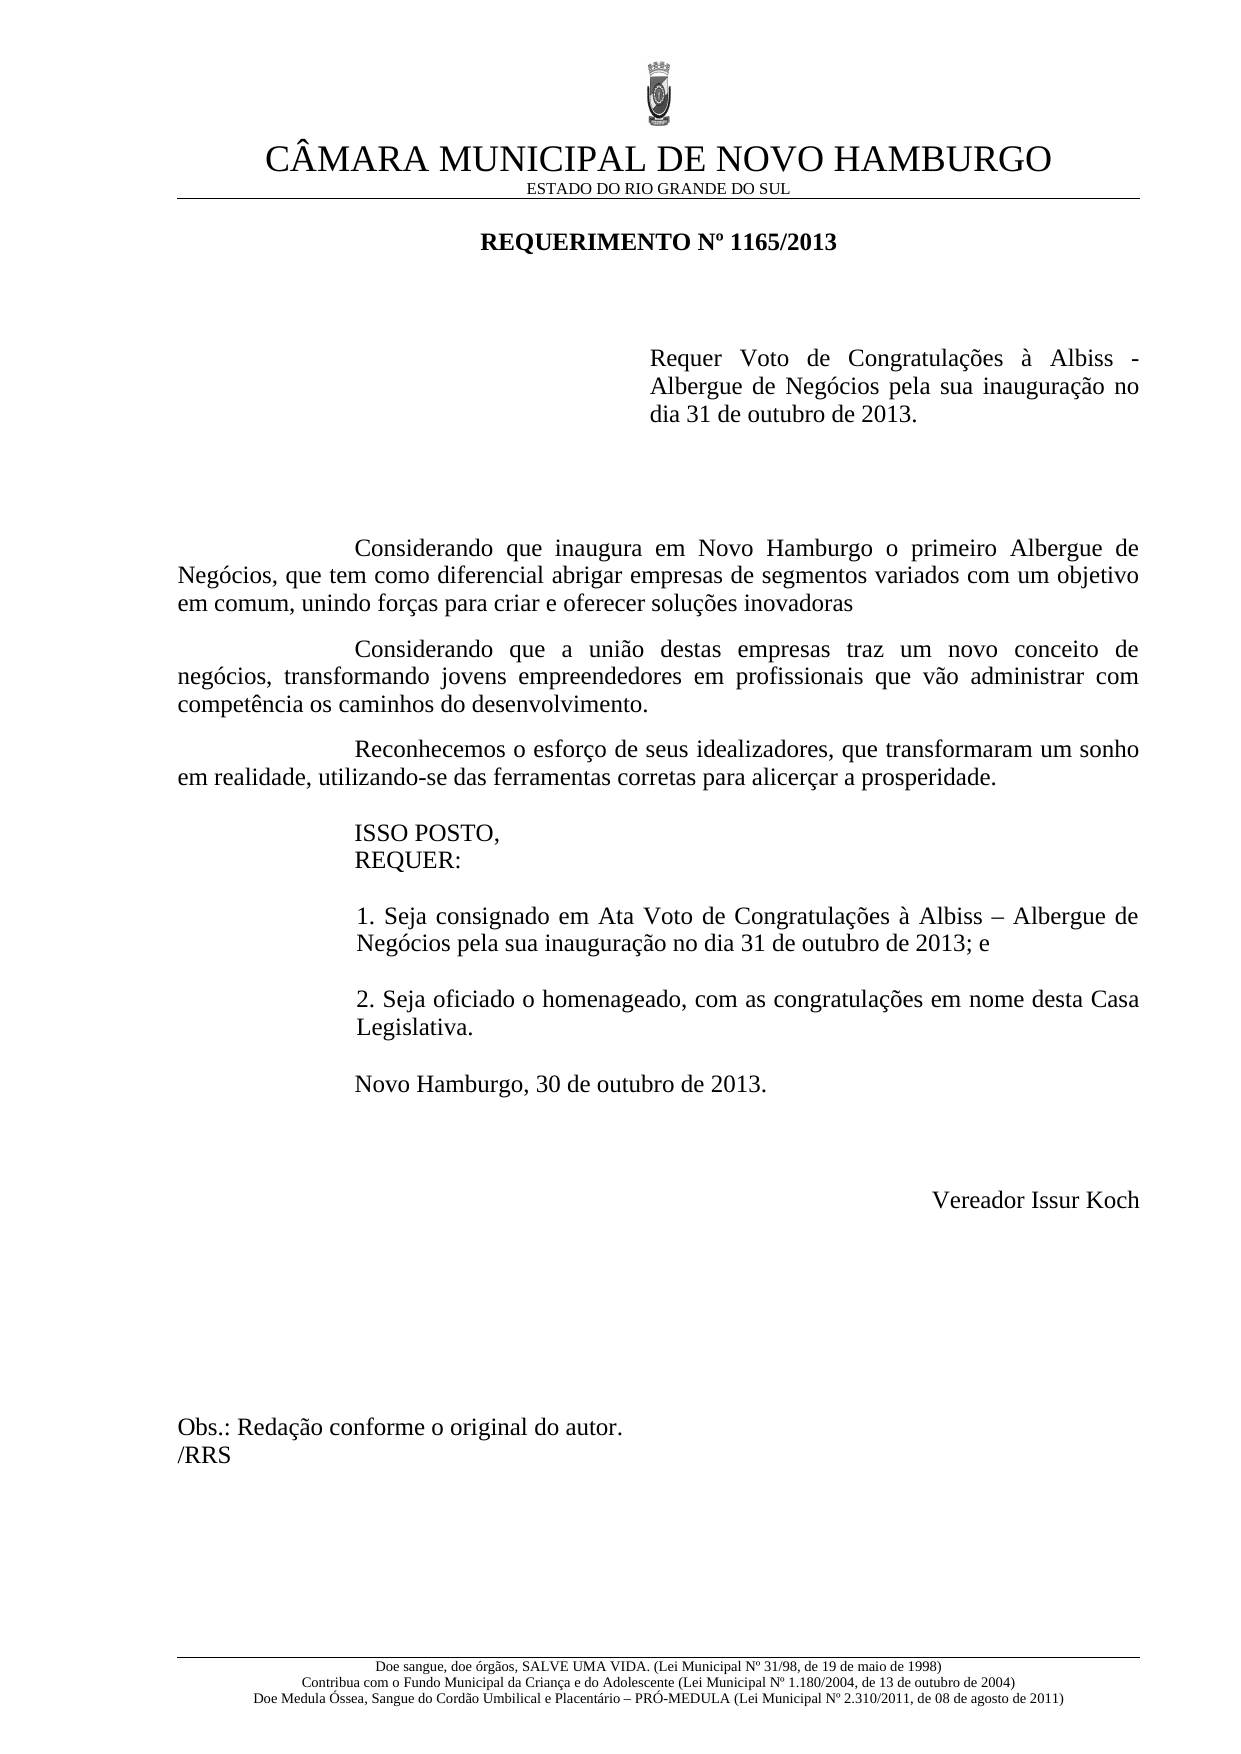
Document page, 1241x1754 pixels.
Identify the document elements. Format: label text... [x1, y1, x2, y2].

text Considerando que a união destas empresas traz um novo conceito de negócios, transformando jovens empreendedores em profissionais que vão administrar com competência os caminhos do desenvolvimento. [177, 635, 1140, 718]
text 1. Seja consignado em Ata Voto de Congratulações à Albiss – Albergue de Negócios pela sua inauguração no dia 31 de outubro de 2013; e [356, 902, 1140, 957]
text REQUERIMENTO Nº 1165/2013 [177, 228, 1140, 256]
text Requer Voto de Congratulações à Albiss - Albergue de Negócios pela sua inauguração no dia 31 de outubro de 2013. [649, 344, 1140, 428]
text Considerando que inaugura em Novo Hamburgo o primeiro Albergue de Negócios, que tem como diferencial abrigar empresas de segmentos variados com um objetivo em comum, unindo forças para criar e oferecer soluções inovadoras [177, 534, 1140, 617]
list 2. Seja oficiado o homenageado, com as congratulações em nome desta Casa Legislativa. [356, 985, 1140, 1040]
text Novo Hamburgo, 30 de outubro de 2013. [177, 1070, 1140, 1098]
text /RRS [177, 1441, 1140, 1469]
text REQUER: [177, 846, 1140, 874]
text ISSO POSTO, [177, 819, 1140, 846]
text Reconhecemos o esforço de seus idealizadores, que transformaram um sonho em realidade, utilizando-se das ferramentas corretas para alicerçar a prosperidade. [177, 736, 1140, 791]
text Vereador Issur Koch [177, 1186, 1140, 1214]
text Obs.: Redação conforme o original do autor. [177, 1413, 1140, 1441]
